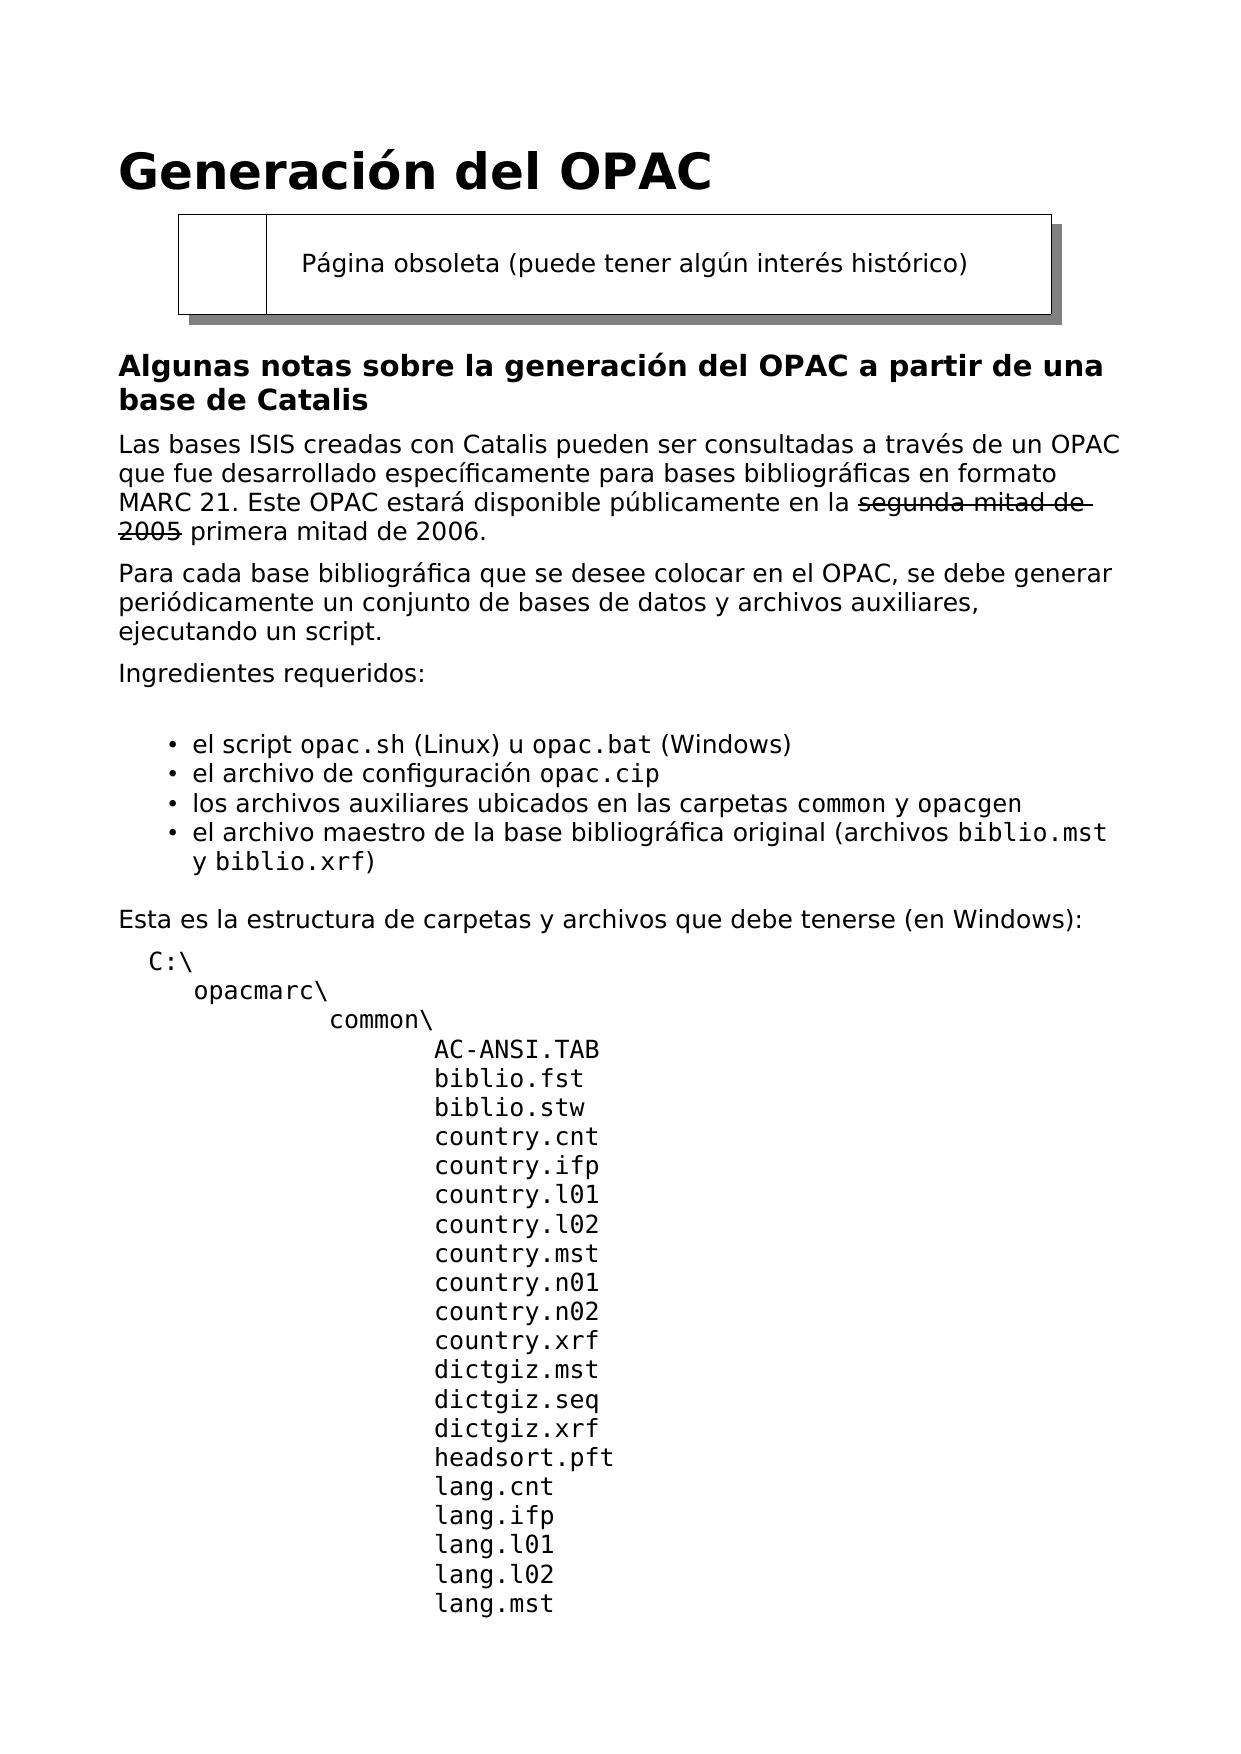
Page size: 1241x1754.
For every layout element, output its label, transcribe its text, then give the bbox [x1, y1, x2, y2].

list los archivos auxiliares ubicados en las carpetas common y opacgen [177, 789, 1122, 818]
table_header [179, 215, 266, 314]
text C:\ opacmarc\ common\ AC-ANSI.TAB biblio.fst biblio.stw country.cnt country.ifp country.l01 country.l02 country.mst country.n01 country.n02 country.xrf dictgiz.mst dictgiz.seq dictgiz.xrf headsort.pft lang.cnt lang.ifp lang.l01 lang.l02 lang.mst [118, 947, 1122, 1618]
text Esta es la estructura de carpetas y archivos que debe tenerse (en Windows): [118, 906, 1122, 935]
text Ingredientes requeridos: [118, 659, 1122, 688]
subtitle Algunas notas sobre la generación del OPAC a partir de una base de Catalis [118, 350, 1122, 418]
table_header Página obsoleta (puede tener algún interés histórico) [267, 215, 1051, 314]
subtitle Generación del OPAC [118, 143, 1122, 201]
list el archivo de configuración opac.cip [177, 759, 1122, 789]
list el script opac.sh (Linux) u opac.bat (Windows) [177, 730, 1122, 759]
text Las bases ISIS creadas con Catalis pueden ser consultadas a través de un OPAC que fue desarrollado específicamente para bases bibliográficas en formato MARC 21. Este OPAC estará disponible públicamente en la segunda mitad de 2005 primera mitad de 2006. [118, 430, 1122, 547]
list el archivo maestro de la base bibliográfica original (archivos biblio.mst y biblio.xrf) [177, 818, 1122, 876]
text Para cada base bibliográfica que se desee colocar en el OPAC, se debe generar periódicamente un conjunto de bases de datos y archivos auxiliares, ejecutando un script. [118, 559, 1122, 647]
